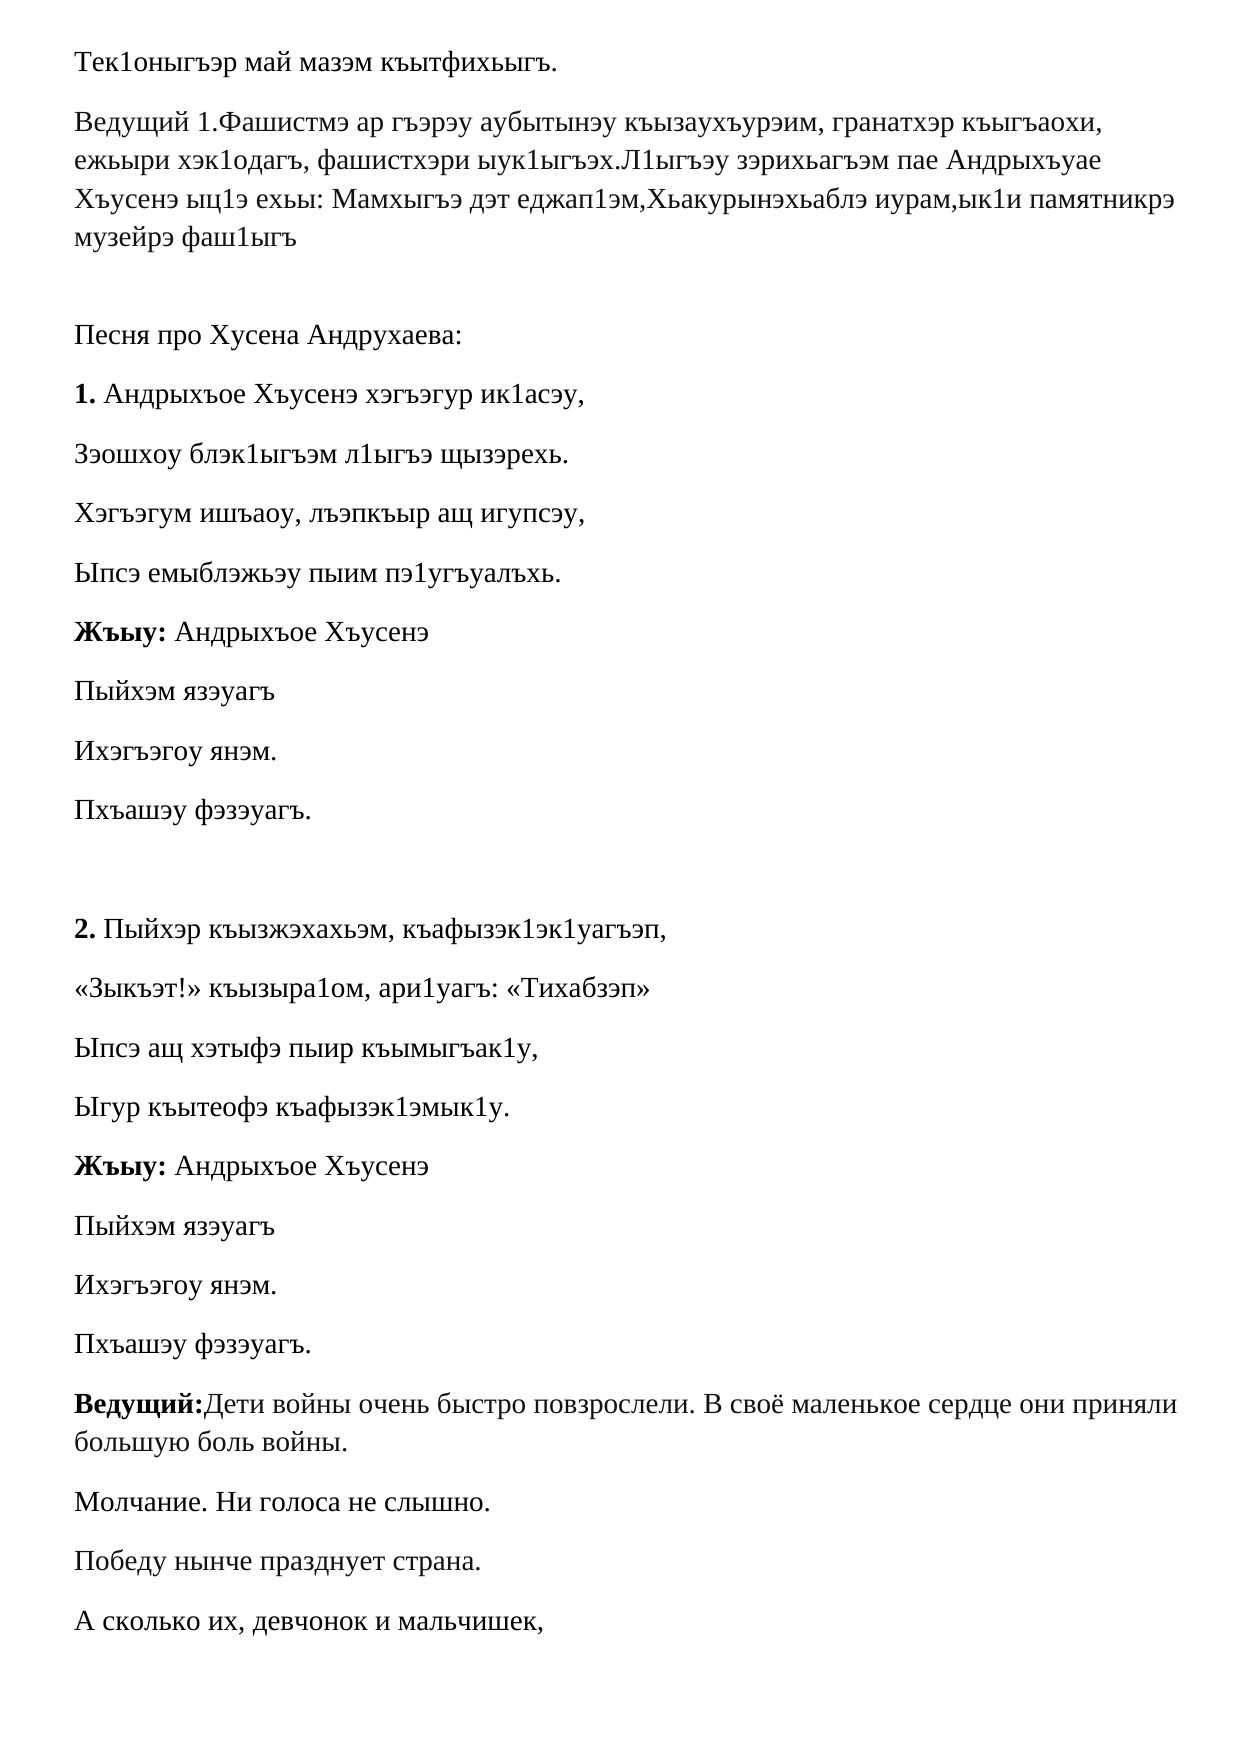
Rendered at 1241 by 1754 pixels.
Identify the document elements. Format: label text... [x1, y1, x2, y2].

text Ыпсэ емыблэжьэу пыим пэ1угъуалъхь. [74, 555, 1181, 588]
text «Зыкъэт!» къызыра1ом, ари1уагъ: «Тихабзэп» [74, 970, 1181, 1004]
text Пыйхэм язэуагъ [74, 1208, 1181, 1241]
text 2. Пыйхэр къызжэхахьэм, къафызэк1эк1уагъэп, [74, 911, 1181, 944]
text А сколько их, девчонок и мальчишек, [74, 1603, 1181, 1636]
text Ыгур къытеофэ къафызэк1эмык1у. [74, 1089, 1181, 1123]
text Хэгъэгум ишъаоу, лъэпкъыр ащ игупсэу, [74, 495, 1181, 529]
text Песня про Хусена Андрухаева: [74, 317, 1181, 351]
text Зэошхоу блэк1ыгъэм л1ыгъэ щызэрехь. [74, 436, 1181, 469]
text Пыйхэм язэуагъ [74, 673, 1181, 707]
text Пхъашэу фэзэуагъ. [74, 792, 1181, 826]
text Ихэгъэгоу янэм. [74, 1267, 1181, 1301]
text Пхъашэу фэзэуагъ. [74, 1327, 1181, 1360]
text Ыпсэ ащ хэтыфэ пыир къымыгъак1у, [74, 1030, 1181, 1063]
text Ихэгъэгоу янэм. [74, 733, 1181, 766]
text Победу нынче празднует страна. [74, 1543, 1181, 1577]
text Ведущий 1.Фашистмэ ар гъэрэу аубытынэу къызаухъурэим, гранатхэр къыгъаохи, ежьыри хэк1одагъ, фашистхэри ыук1ыгъэх.Л1ыгъэу зэрихьагъэм пае Андрыхъуае Хъусенэ ыц1э ехьы: Мамхыгъэ дэт еджап1эм,Хьакурынэхьаблэ иурам,ык1и памятникрэ музейрэ фаш1ыгъ [74, 104, 1181, 291]
text Ведущий:Дети войны очень быстро повзрослели. В своё маленькое сердце они приняли большую боль войны. [74, 1386, 1181, 1458]
text Тек1оныгъэр май мазэм къытфихьыгъ. [74, 44, 1181, 78]
text 1. Андрыхъое Хъусенэ хэгъэгур ик1асэу, [74, 377, 1181, 410]
text Жъыу: Андрыхъое Хъусенэ [74, 1148, 1181, 1182]
text Молчание. Ни голоса не слышно. [74, 1484, 1181, 1517]
text Жъыу: Андрыхъое Хъусенэ [74, 614, 1181, 648]
